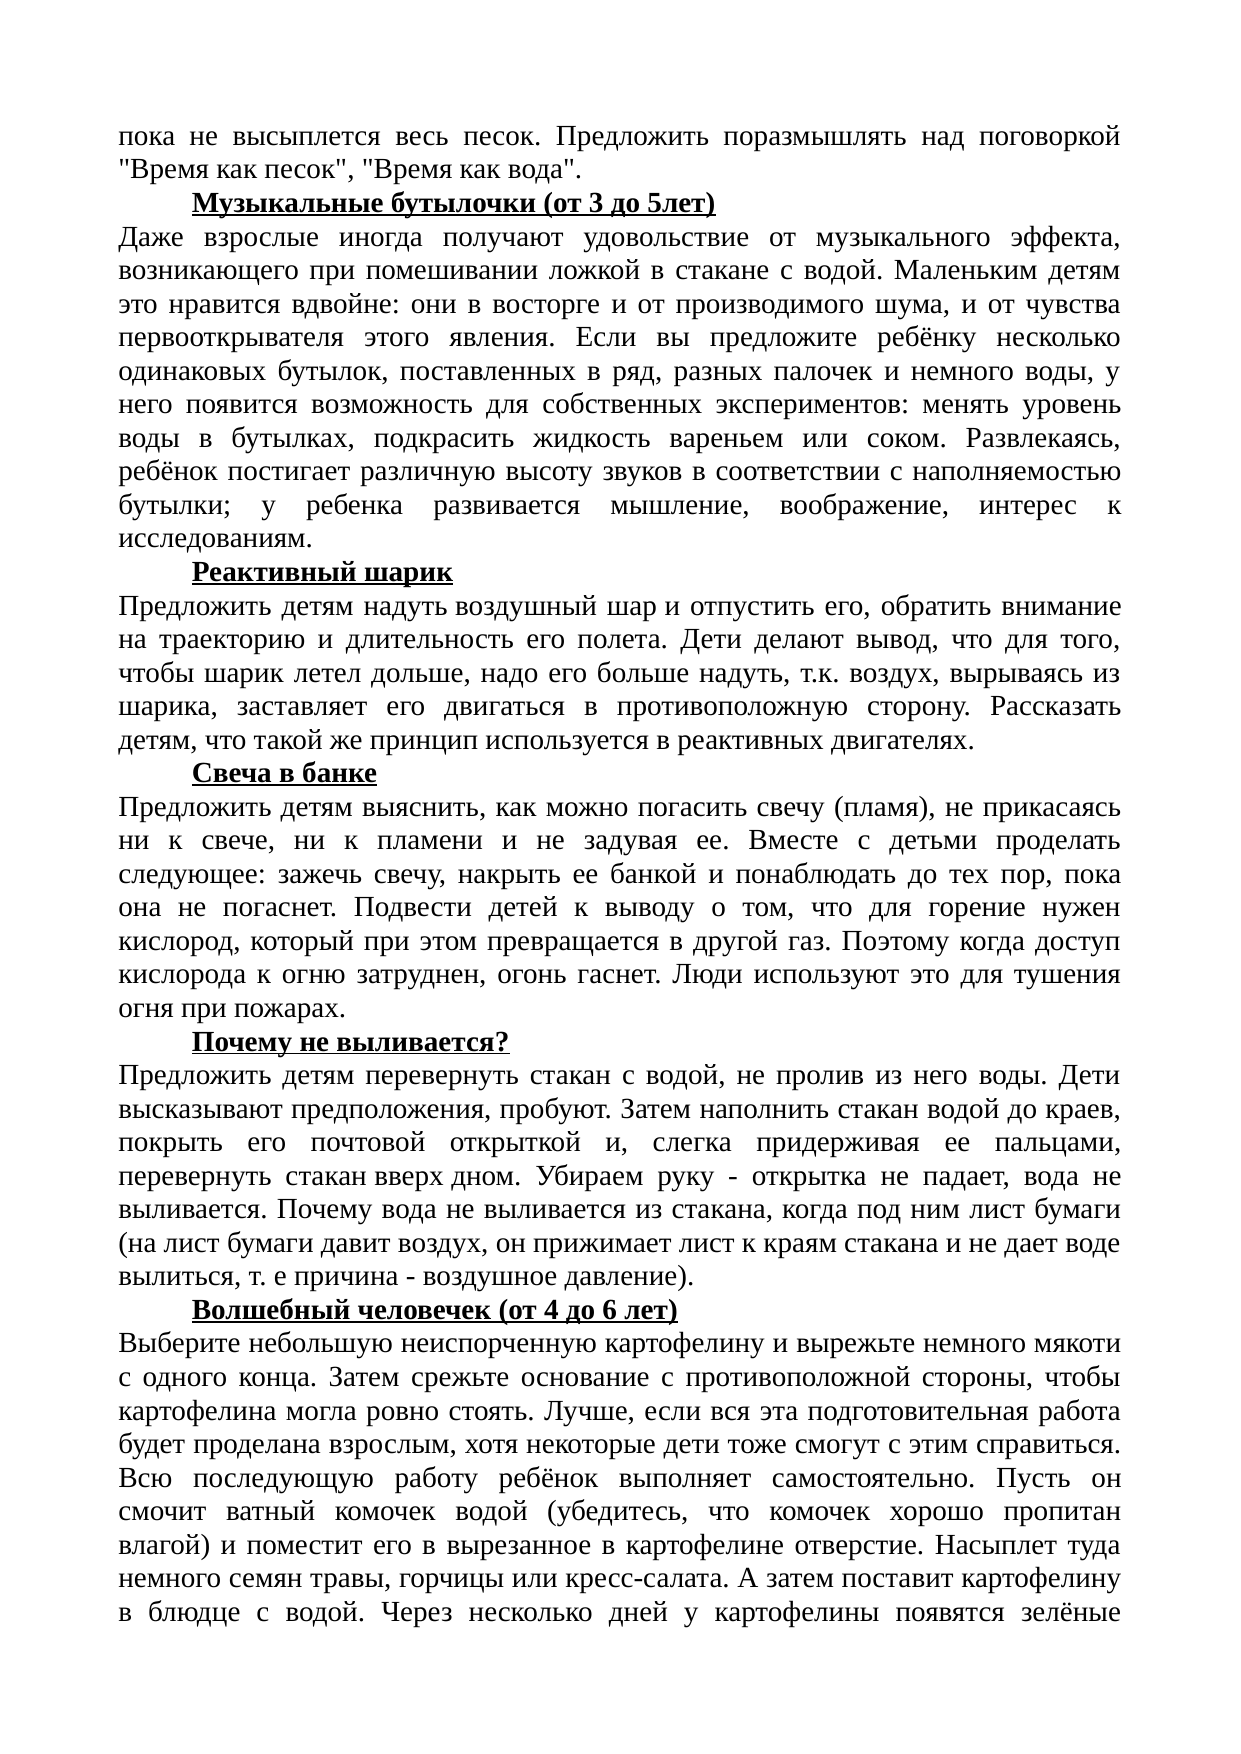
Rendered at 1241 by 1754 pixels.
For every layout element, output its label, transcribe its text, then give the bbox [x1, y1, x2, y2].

text Выберите небольшую неиспорченную картофелину и вырежьте немного мякоти с одного конца. Затем срежьте основание с противоположной стороны, чтобы картофелина могла ровно стоять. Лучше, если вся эта подготовительная работа будет проделана взрослым, хотя некоторые дети тоже смогут с этим справиться. Всю последующую работу ребёнок выполняет самостоятельно. Пусть он смочит ватный комочек водой (убедитесь, что комочек хорошо пропитан влагой) и поместит его в вырезанное в картофелине отверстие. Насыплет туда немного семян травы, горчицы или кресс-салата. А затем поставит картофелину в блюдце с водой. Через несколько дней у картофелины появятся зелёные [118, 1326, 1122, 1627]
text Свеча в банке [118, 755, 1122, 789]
text пока не высыплется весь песок. Предложить поразмышлять над поговоркой "Время как песок", "Время как вода". [118, 118, 1122, 185]
text Даже взрослые иногда получают удовольствие от музыкального эффекта, возникающего при помешивании ложкой в стакане с водой. Маленьким детям это нравится вдвойне: они в восторге и от производимого шума, и от чувства первооткрывателя этого явления. Если вы предложите ребёнку несколько одинаковых бутылок, поставленных в ряд, разных палочек и немного воды, у него появится возможность для собственных экспериментов: менять уровень воды в бутылках, подкрасить жидкость вареньем или соком. Развлекаясь, ребёнок постигает различную высоту звуков в соответствии с наполняемостью бутылки; у ребенка развивается мышление, воображение, интерес к исследованиям. [118, 219, 1122, 554]
text Предложить детям выяснить, как можно погасить свечу (пламя), не прикасаясь ни к свече, ни к пламени и не задувая ее. Вместе с детьми проделать следующее: зажечь свечу, накрыть ее банкой и понаблюдать до тех пор, пока она не погаснет. Подвести детей к выводу о том, что для горение нужен кислород, который при этом превращается в другой газ. Поэтому когда доступ кислорода к огню затруднен, огонь гаснет. Люди используют это для тушения огня при пожарах. [118, 789, 1122, 1024]
text Почему не выливается? [118, 1024, 1122, 1057]
text Предложить детям надуть воздушный шар и отпустить его, обратить внимание на траекторию и длительность его полета. Дети делают вывод, что для того, чтобы шарик летел дольше, надо его больше надуть, т.к. воздух, вырываясь из шарика, заставляет его двигаться в противоположную сторону. Рассказать детям, что такой же принцип используется в реактивных двигателях. [118, 588, 1122, 755]
text Музыкальные бутылочки (от 3 до 5лет) [118, 185, 1122, 219]
text Предложить детям перевернуть стакан с водой, не пролив из него воды. Дети высказывают предположения, пробуют. Затем наполнить стакан водой до краев, покрыть его почтовой открыткой и, слегка придерживая ее пальцами, перевернуть стакан вверх дном. Убираем руку - открытка не падает, вода не выливается. Почему вода не выливается из стакана, когда под ним лист бумаги (на лист бумаги давит воздух, он прижимает лист к краям стакана и не дает воде вылиться, т. е причина - воздушное давление). [118, 1057, 1122, 1292]
text Реактивный шарик [118, 554, 1122, 588]
text Волшебный человечек (от 4 до 6 лет) [118, 1292, 1122, 1326]
